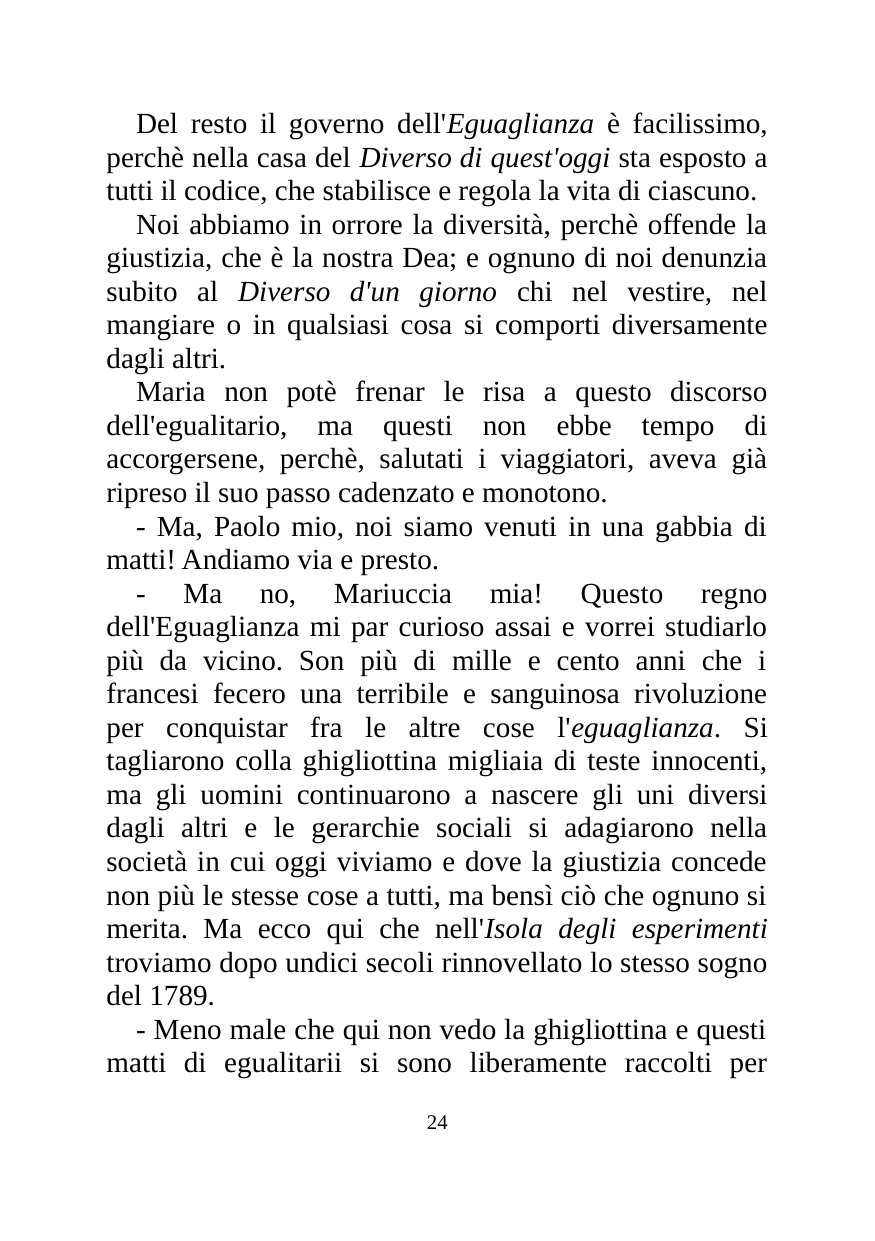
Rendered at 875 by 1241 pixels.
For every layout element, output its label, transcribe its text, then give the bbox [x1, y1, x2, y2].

text Del resto il governo dell'Eguaglianza è facilissimo, perchè nella casa del Diverso di quest'oggi sta esposto a tutti il codice, che stabilisce e regola la vita di ciascuno. [106, 106, 768, 207]
text Noi abbiamo in orrore la diversità, perchè offende la giustizia, che è la nostra Dea; e ognuno di noi denunzia subito al Diverso d'un giorno chi nel vestire, nel mangiare o in qualsiasi cosa si comporti diversamente dagli altri. [106, 207, 768, 374]
text - Ma no, Mariuccia mia! Questo regno dell'Eguaglianza mi par curioso assai e vorrei studiarlo più da vicino. Son più di mille e cento anni che i francesi fecero una terribile e sanguinosa rivoluzione per conquistar fra le altre cose l'eguaglianza. Si tagliarono colla ghigliottina migliaia di teste innocenti, ma gli uomini continuarono a nascere gli uni diversi dagli altri e le gerarchie sociali si adagiarono nella società in cui oggi viviamo e dove la giustizia concede non più le stesse cose a tutti, ma bensì ciò che ognuno si merita. Ma ecco qui che nell'Isola degli esperimenti troviamo dopo undici secoli rinnovellato lo stesso sogno del 1789. [106, 576, 768, 1012]
text - Meno male che qui non vedo la ghigliottina e questi matti di egualitarii si sono liberamente raccolti per [106, 1012, 768, 1079]
text Maria non potè frenar le risa a questo discorso dell'egualitario, ma questi non ebbe tempo di accorgersene, perchè, salutati i viaggiatori, aveva già ripreso il suo passo cadenzato e monotono. [106, 374, 768, 509]
text - Ma, Paolo mio, noi siamo venuti in una gabbia di matti! Andiamo via e presto. [106, 509, 768, 576]
